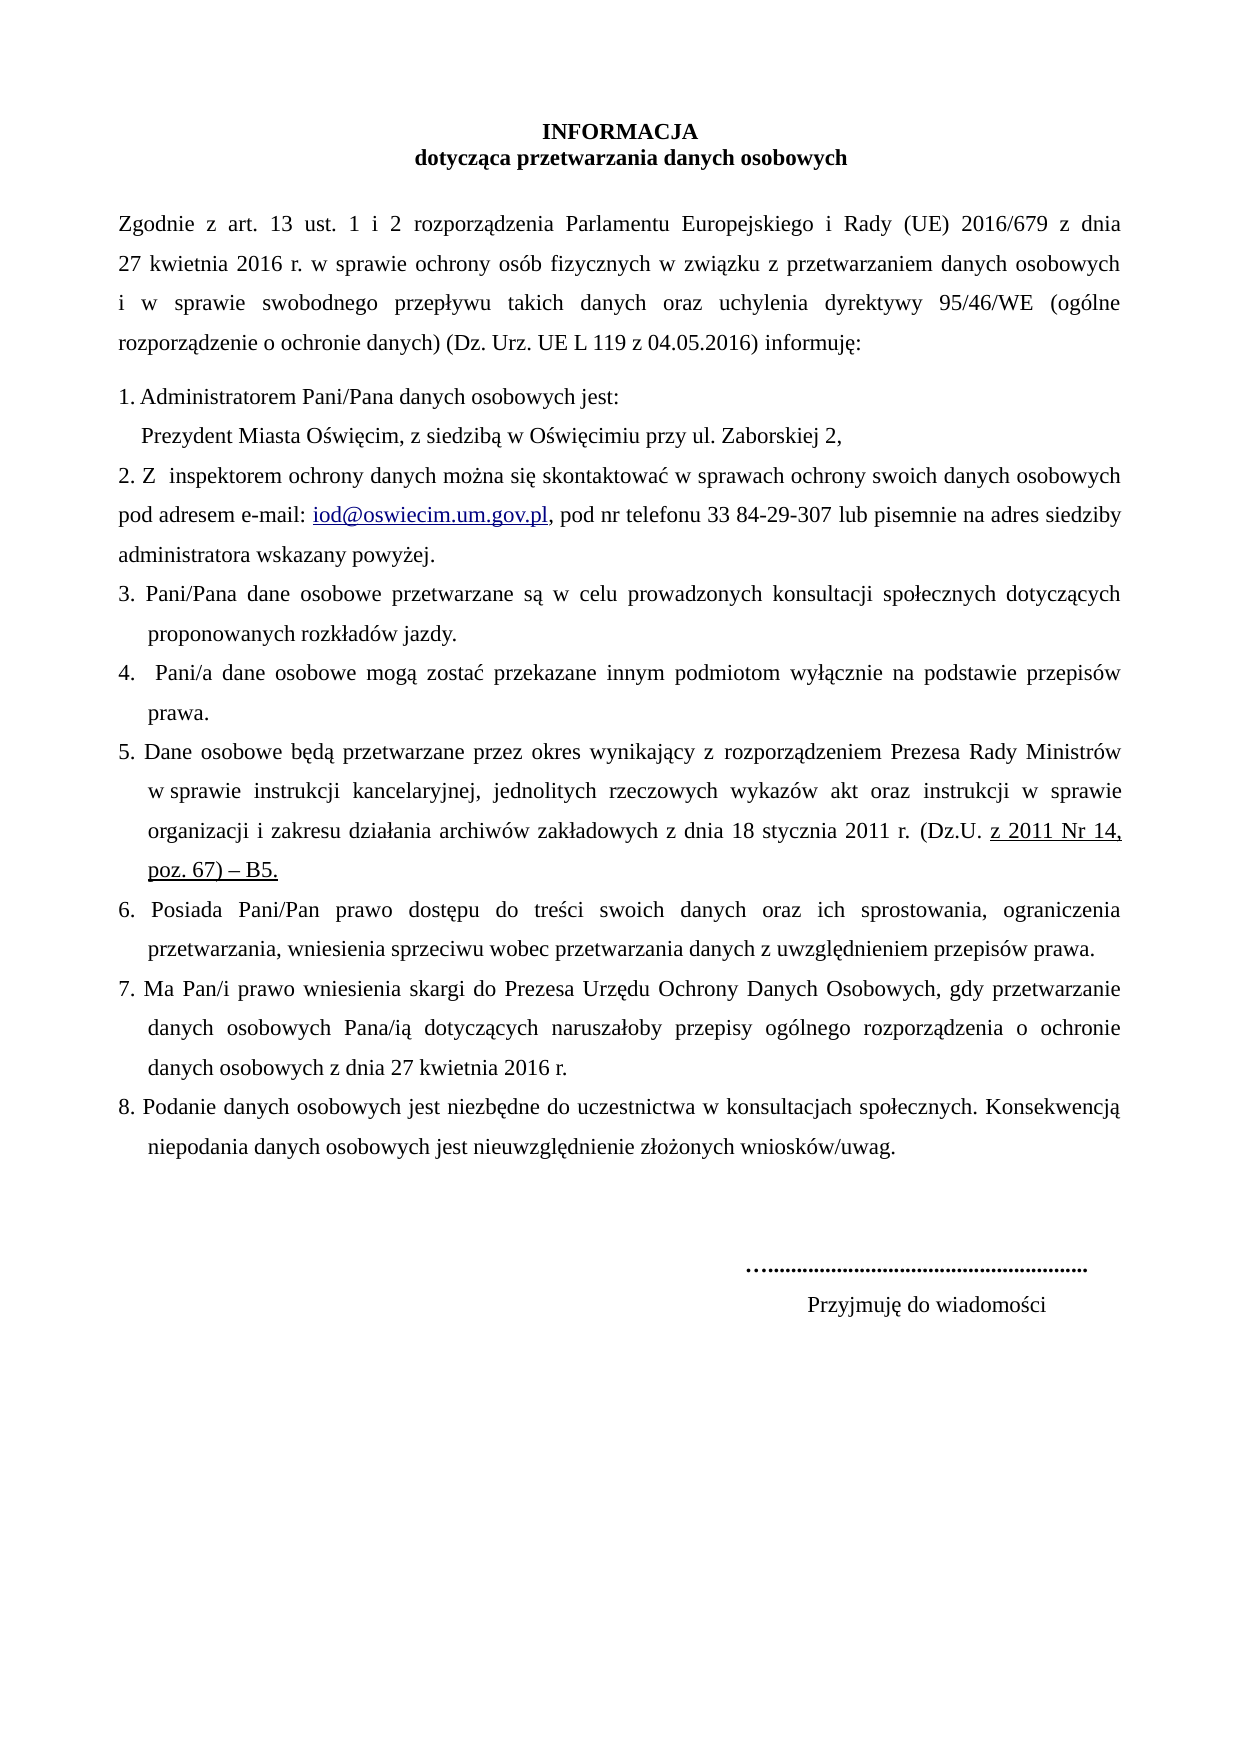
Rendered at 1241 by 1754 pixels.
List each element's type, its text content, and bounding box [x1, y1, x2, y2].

text INFORMACJA [118, 118, 1122, 144]
text 3. Pani/Pana dane osobowe przetwarzane są w celu prowadzonych konsultacji społecznych dotyczących proponowanych rozkładów jazdy. [118, 580, 1122, 646]
text Prezydent Miasta Oświęcim, z siedzibą w Oświęcimiu przy ul. Zaborskiej 2, [118, 422, 1122, 449]
text 5. Dane osobowe będą przetwarzane przez okres wynikający z rozporządzeniem Prezesa Rady Ministrów w sprawie instrukcji kancelaryjnej, jednolitych rzeczowych wykazów akt oraz instrukcji w sprawie organizacji i zakresu działania archiwów zakładowych z dnia 18 stycznia 2011 r. (Dz.U. z 2011 Nr 14, poz. 67) – B5. [118, 738, 1122, 883]
text 6. Posiada Pani/Pan prawo dostępu do treści swoich danych oraz ich sprostowania, ograniczenia przetwarzania, wniesienia sprzeciwu wobec przetwarzania danych z uwzględnieniem przepisów prawa. [118, 896, 1122, 962]
text 2. Z inspektorem ochrony danych można się skontaktować w sprawach ochrony swoich danych osobowych pod adresem e-mail: iod@oswiecim.um.gov.pl, pod nr telefonu 33 84-29-307 lub pisemnie na adres siedziby administratora wskazany powyżej. [118, 462, 1122, 567]
text Zgodnie z art. 13 ust. 1 i 2 rozporządzenia Parlamentu Europejskiego i Rady (UE) 2016/679 z dnia 27 kwietnia 2016 r. w sprawie ochrony osób fizycznych w związku z przetwarzaniem danych osobowych i w sprawie swobodnego przepływu takich danych oraz uchylenia dyrektywy 95/46/WE (ogólne rozporządzenie o ochronie danych) (Dz. Urz. UE L 119 z 04.05.2016) informuję: [118, 210, 1122, 355]
text 7. Ma Pan/i prawo wniesienia skargi do Prezesa Urzędu Ochrony Danych Osobowych, gdy przetwarzanie danych osobowych Pana/ią dotyczących naruszałoby przepisy ogólnego rozporządzenia o ochronie danych osobowych z dnia 27 kwietnia 2016 r. [118, 975, 1122, 1080]
text …........................................................ [252, 1251, 1122, 1278]
text 4. Pani/a dane osobowe mogą zostać przekazane innym podmiotom wyłącznie na podstawie przepisów prawa. [118, 659, 1122, 725]
text Przyjmuję do wiadomości [252, 1291, 1122, 1317]
text 1. Administratorem Pani/Pana danych osobowych jest: [118, 383, 1122, 409]
text 8. Podanie danych osobowych jest niezbędne do uczestnictwa w konsultacjach społecznych. Konsekwencją niepodania danych osobowych jest nieuwzględnienie złożonych wniosków/uwag. [118, 1093, 1122, 1159]
text dotycząca przetwarzania danych osobowych [140, 144, 1122, 171]
